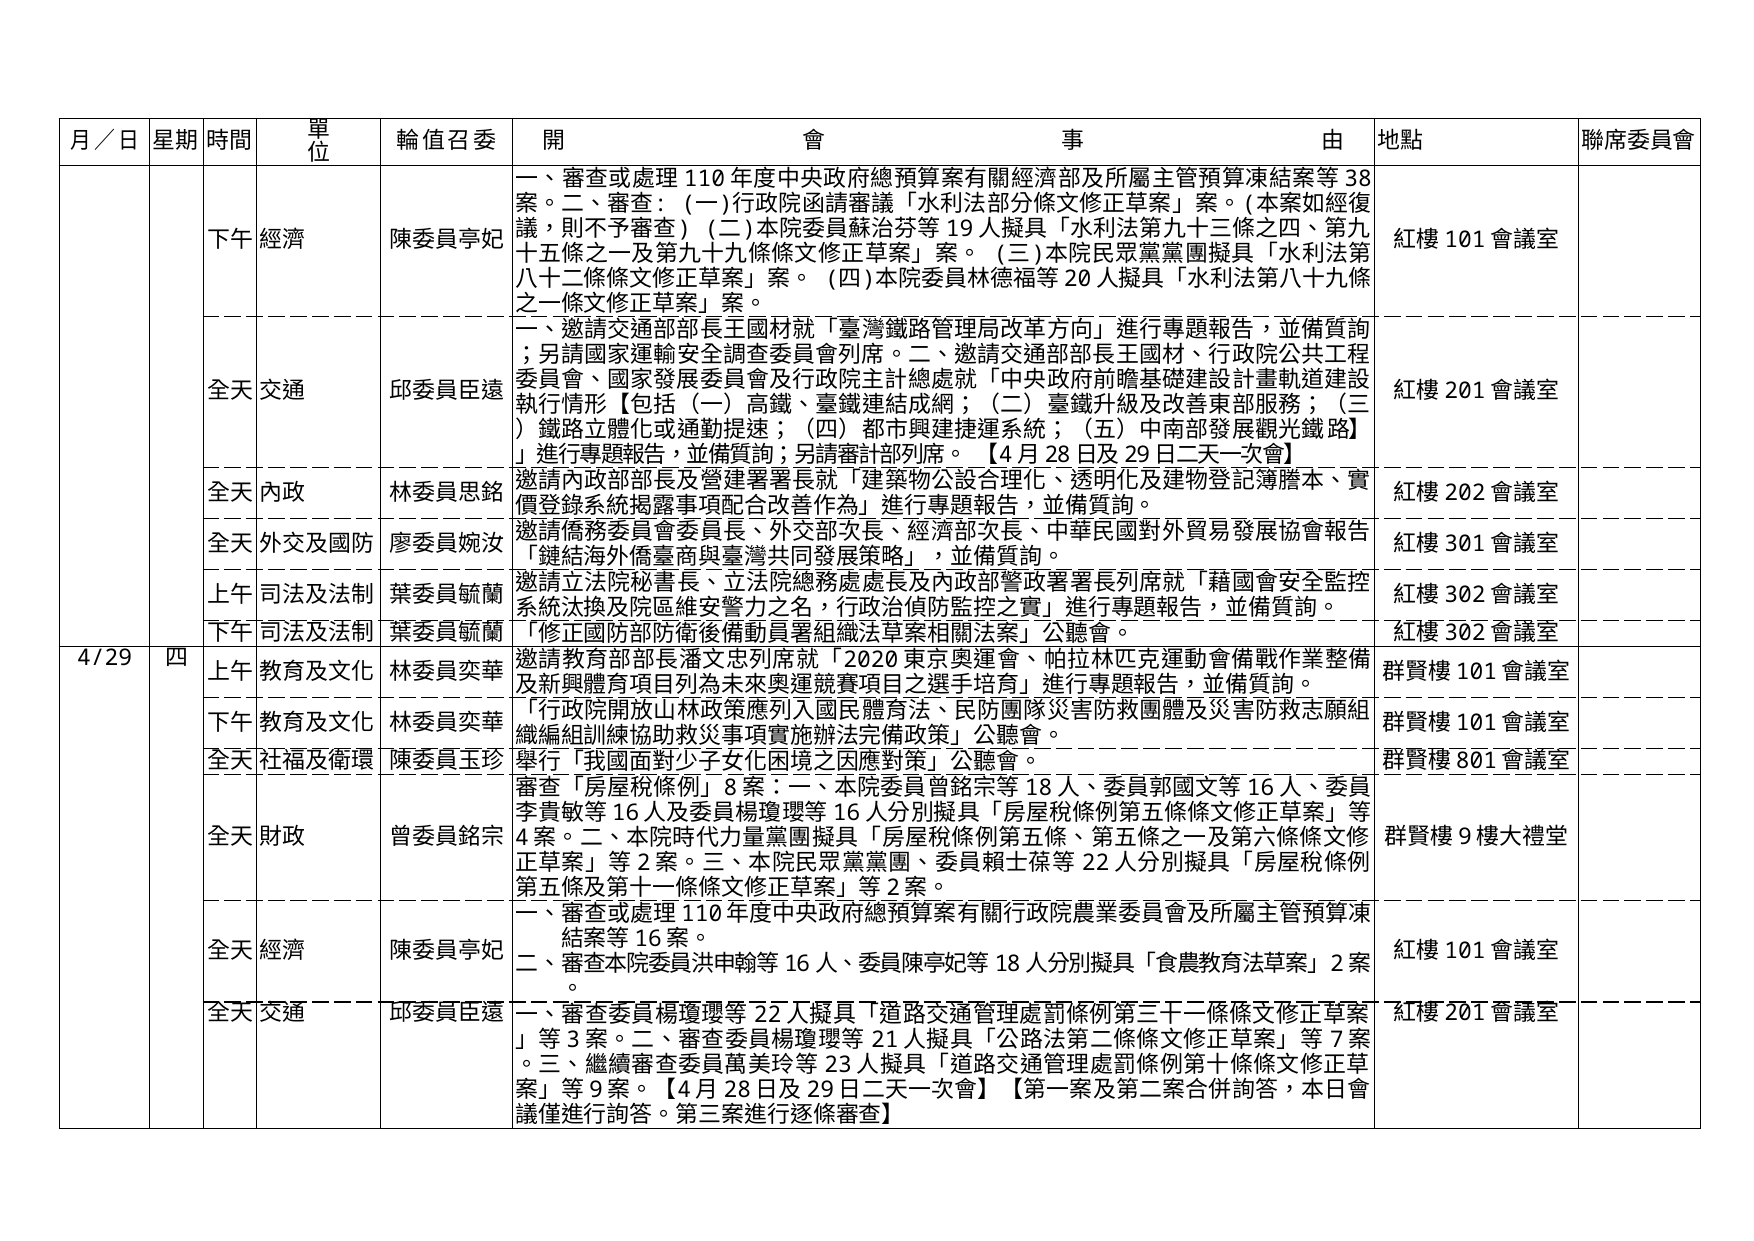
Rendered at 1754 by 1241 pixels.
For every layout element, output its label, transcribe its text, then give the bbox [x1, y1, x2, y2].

table_cell 林委員奕華 [381, 697, 512, 748]
table_cell [1579, 620, 1700, 646]
table_cell 全天 [204, 518, 256, 569]
table_cell 紅樓101會議室 [1375, 166, 1578, 316]
table_cell 財政 [257, 774, 380, 900]
table_cell [1579, 569, 1700, 620]
table_cell 社福及衛環 [257, 748, 380, 774]
table_cell 群賢樓101會議室 [1375, 697, 1578, 748]
table_header 星期 [150, 119, 203, 165]
table_cell 一、邀請交通部部長王國材就「臺灣鐵路管理局改革方向」進行專題報告，並備質詢；另請國家運輸安全調查委員會列席。二、邀請交通部部長王國材、行政院公共工程委員會、國家發展委員會及行政院主計總處就「中央政府前瞻基礎建設計畫軌道建設執行情形【包括（一）高鐵、臺鐵連結成網；（二）臺鐵升級及改善東部服務；（三）鐵路立體化或通勤提速；（四）都市興建捷運系統；（五）中南部發展觀光鐵路】」進行專題報告，並備質詢；另請審計部列席。 【4月28日及29日二天一次會】 [513, 316, 1374, 467]
table_cell 內政 [257, 467, 380, 518]
table_cell 紅樓302會議室 [1375, 620, 1578, 646]
table_cell [150, 166, 203, 646]
table_cell 審查「房屋稅條例」8案：一、本院委員曾銘宗等18人、委員郭國文等16人、委員李貴敏等16人及委員楊瓊瓔等16人分別擬具「房屋稅條例第五條條文修正草案」等4案。二、本院時代力量黨團擬具「房屋稅條例第五條、第五條之一及第六條條文修正草案」等2案。三、本院民眾黨黨團、委員賴士葆等22人分別擬具「房屋稅條例第五條及第十一條條文修正草案」等2案。 [513, 774, 1374, 900]
table_cell [1579, 900, 1700, 1001]
table_cell 邱委員臣遠 [381, 316, 512, 467]
table_cell 紅樓302會議室 [1375, 569, 1578, 620]
table_cell [1579, 1001, 1700, 1127]
table_cell 司法及法制 [257, 569, 380, 620]
table_cell 經濟 [257, 166, 380, 316]
table_cell 邀請僑務委員會委員長、外交部次長、經濟部次長、中華民國對外貿易發展協會報告「鏈結海外僑臺商與臺灣共同發展策略」，並備質詢。 [513, 518, 1374, 569]
table_cell 全天 [204, 774, 256, 900]
table_cell 上午 [204, 647, 256, 697]
table_cell 林委員奕華 [381, 647, 512, 697]
table_cell 群賢樓101會議室 [1375, 647, 1578, 697]
table_cell 「修正國防部防衛後備動員署組織法草案相關法案」公聽會。 [513, 620, 1374, 646]
table_cell 一、審查或處理110年度中央政府總預算案有關行政院農業委員會及所屬主管預算凍結案等16案。 二、審查本院委員洪申翰等16人、委員陳亭妃等18人分別擬具「食農教育法草案」2案。 [513, 900, 1374, 1001]
table_cell 陳委員玉珍 [381, 748, 512, 774]
table_header 時間 [204, 119, 256, 165]
table_cell 經濟 [257, 900, 380, 1001]
table_cell 交通 [257, 316, 380, 467]
table_cell 一、審查或處理110年度中央政府總預算案有關經濟部及所屬主管預算凍結案等38案。二、審查: (一)行政院函請審議「水利法部分條文修正草案」案。(本案如經復議，則不予審查) (二)本院委員蘇治芬等19人擬具「水利法第九十三條之四、第九十五條之一及第九十九條條文修正草案」案。 (三)本院民眾黨黨團擬具「水利法第八十二條條文修正草案」案。 (四)本院委員林德福等20人擬具「水利法第八十九條之一條文修正草案」案。 [513, 166, 1374, 316]
table_cell 陳委員亭妃 [381, 166, 512, 316]
table_header 月／日 [60, 119, 149, 165]
table_cell 群賢樓9樓大禮堂 [1375, 774, 1578, 900]
table_cell 下午 [204, 166, 256, 316]
table_cell 陳委員亭妃 [381, 900, 512, 1001]
table_cell 四 [150, 647, 203, 1127]
table_cell 教育及文化 [257, 697, 380, 748]
table_cell 司法及法制 [257, 620, 380, 646]
table_cell 4/29 [60, 647, 149, 1127]
table_cell 紅樓202會議室 [1375, 467, 1578, 518]
table_cell 舉行「我國面對少子女化困境之因應對策」公聽會。 [513, 748, 1374, 774]
table_cell 全天 [204, 1001, 256, 1127]
table_cell 葉委員毓蘭 [381, 569, 512, 620]
table_cell 紅樓201會議室 [1375, 316, 1578, 467]
table_cell 群賢樓801會議室 [1375, 748, 1578, 774]
table_header 開會事由 [513, 119, 1374, 165]
table_cell 邱委員臣遠 [381, 1001, 512, 1127]
table_cell [1579, 316, 1700, 467]
table_cell 一、審查委員楊瓊瓔等22人擬具「道路交通管理處罰條例第三十一條條文修正草案」等3案。二、審查委員楊瓊瓔等21人擬具「公路法第二條條文修正草案」等7案。三、繼續審查委員萬美玲等23人擬具「道路交通管理處罰條例第十條條文修正草案」等9案。【4月28日及29日二天一次會】【第一案及第二案合併詢答，本日會議僅進行詢答。第三案進行逐條審查】 [513, 1001, 1374, 1127]
table_cell [1579, 518, 1700, 569]
table_cell 全天 [204, 316, 256, 467]
table_cell 全天 [204, 900, 256, 1001]
table_cell 下午 [204, 620, 256, 646]
table_cell 廖委員婉汝 [381, 518, 512, 569]
table_cell 葉委員毓蘭 [381, 620, 512, 646]
table_cell [1579, 166, 1700, 316]
table_cell [60, 166, 149, 646]
table_cell 紅樓101會議室 [1375, 900, 1578, 1001]
table_header 地點 [1375, 119, 1578, 165]
table_cell 交通 [257, 1001, 380, 1127]
table_header 聯席委員會 [1579, 119, 1700, 165]
table_cell 教育及文化 [257, 647, 380, 697]
table_cell 邀請內政部部長及營建署署長就「建築物公設合理化、透明化及建物登記簿謄本、實價登錄系統揭露事項配合改善作為」進行專題報告，並備質詢。 [513, 467, 1374, 518]
table_cell 紅樓201會議室 [1375, 1001, 1578, 1127]
table_header 單 位 [257, 119, 380, 165]
table_cell 「行政院開放山林政策應列入國民體育法、民防團隊災害防救團體及災害防救志願組織編組訓練協助救災事項實施辦法完備政策」公聽會。 [513, 697, 1374, 748]
table_cell 邀請教育部部長潘文忠列席就「2020東京奧運會、帕拉林匹克運動會備戰作業整備及新興體育項目列為未來奧運競賽項目之選手培育」進行專題報告，並備質詢。 [513, 647, 1374, 697]
table_cell 曾委員銘宗 [381, 774, 512, 900]
table_cell [1579, 467, 1700, 518]
table_cell 上午 [204, 569, 256, 620]
table_cell 邀請立法院秘書長、立法院總務處處長及內政部警政署署長列席就「藉國會安全監控系統汰換及院區維安警力之名，行政治偵防監控之實」進行專題報告，並備質詢。 [513, 569, 1374, 620]
table_cell 紅樓301會議室 [1375, 518, 1578, 569]
table_cell 全天 [204, 467, 256, 518]
table_cell 下午 [204, 697, 256, 748]
table_cell 林委員思銘 [381, 467, 512, 518]
table_cell [1579, 748, 1700, 774]
table_cell [1579, 774, 1700, 900]
table_cell [1579, 647, 1700, 697]
table_cell 外交及國防 [257, 518, 380, 569]
table_header 輪值召委 [381, 119, 512, 165]
table_cell 全天 [204, 748, 256, 774]
table_cell [1579, 697, 1700, 748]
